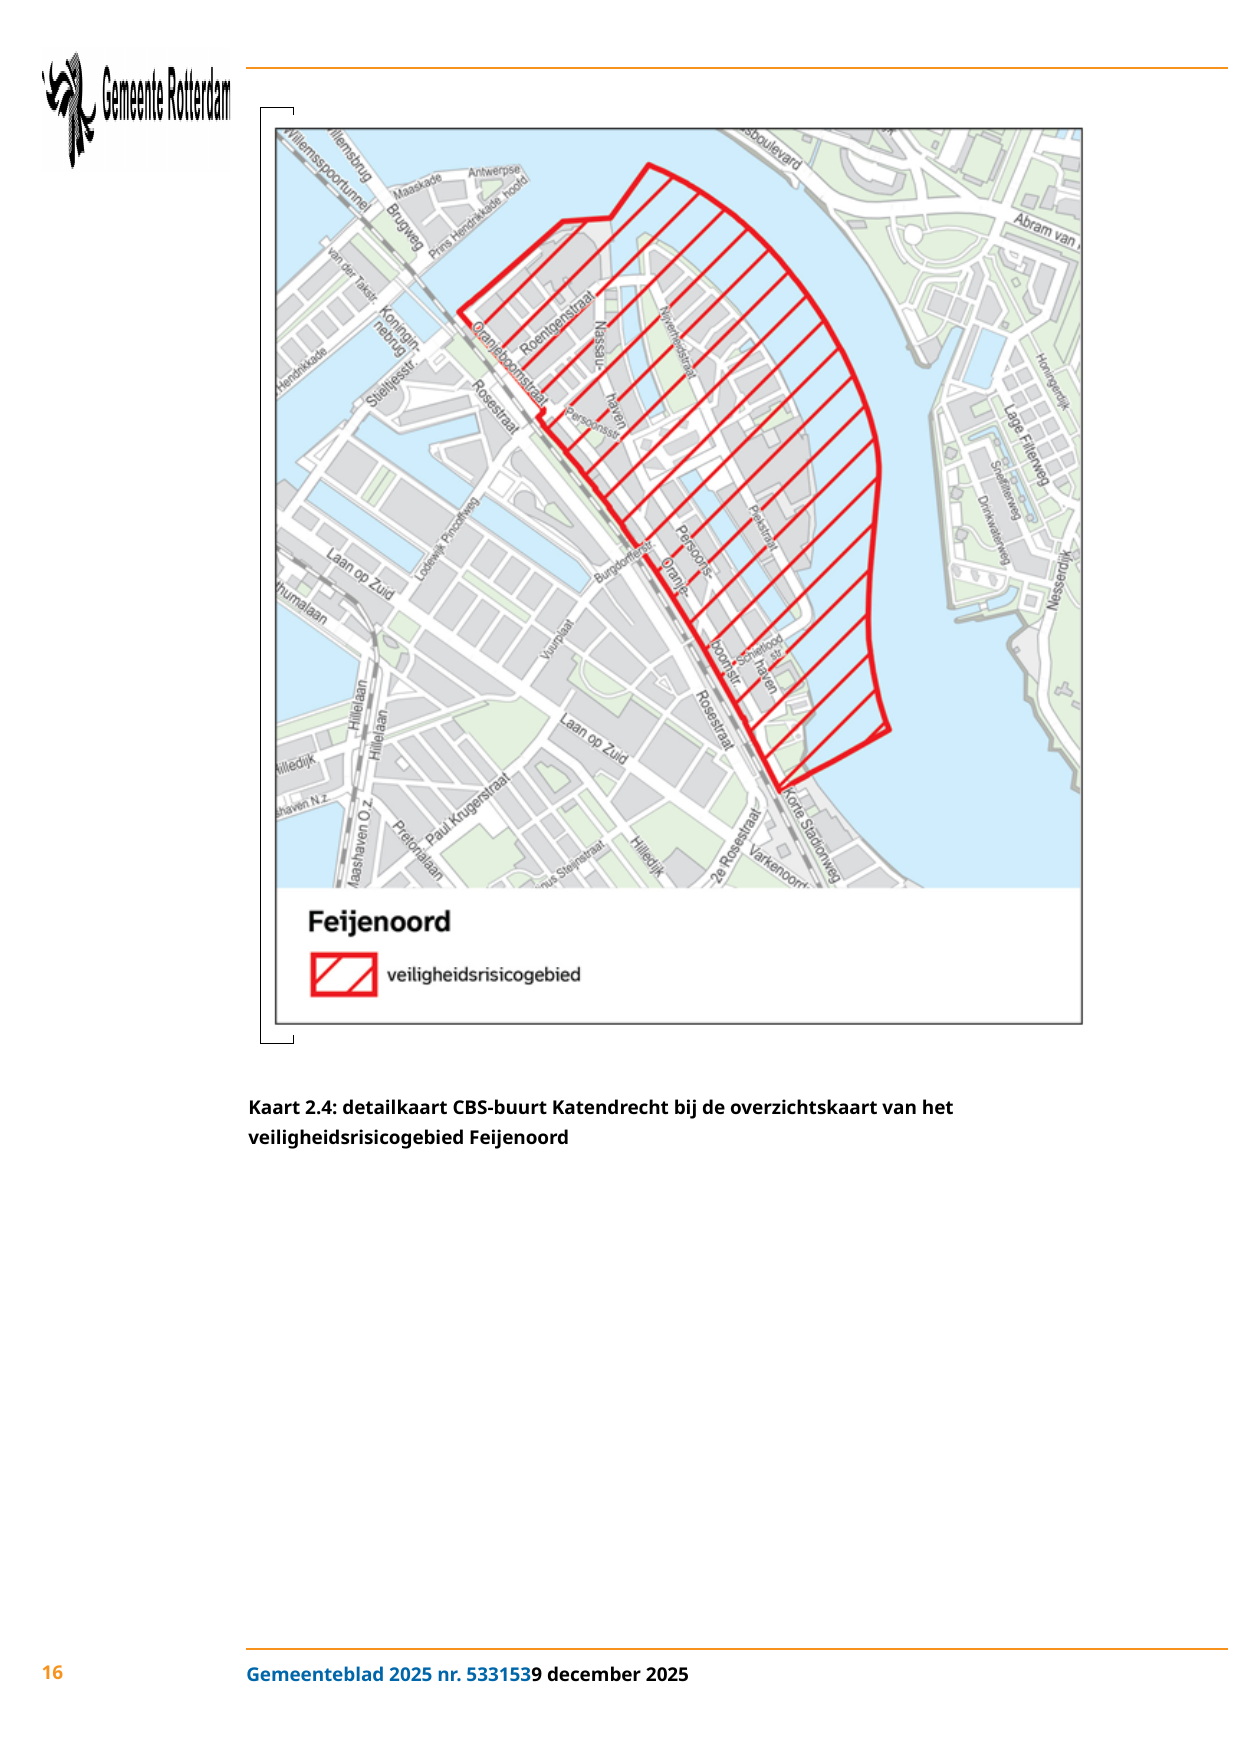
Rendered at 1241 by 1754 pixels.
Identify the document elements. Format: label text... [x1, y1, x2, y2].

text Kaart 2.4: detailkaart CBS-buurt Katendrecht bij de overzichtskaart van het veiligheidsrisicogebied Feijenoord [248, 1094, 1152, 1150]
picture [41, 47, 231, 172]
picture [268, 115, 1096, 1035]
